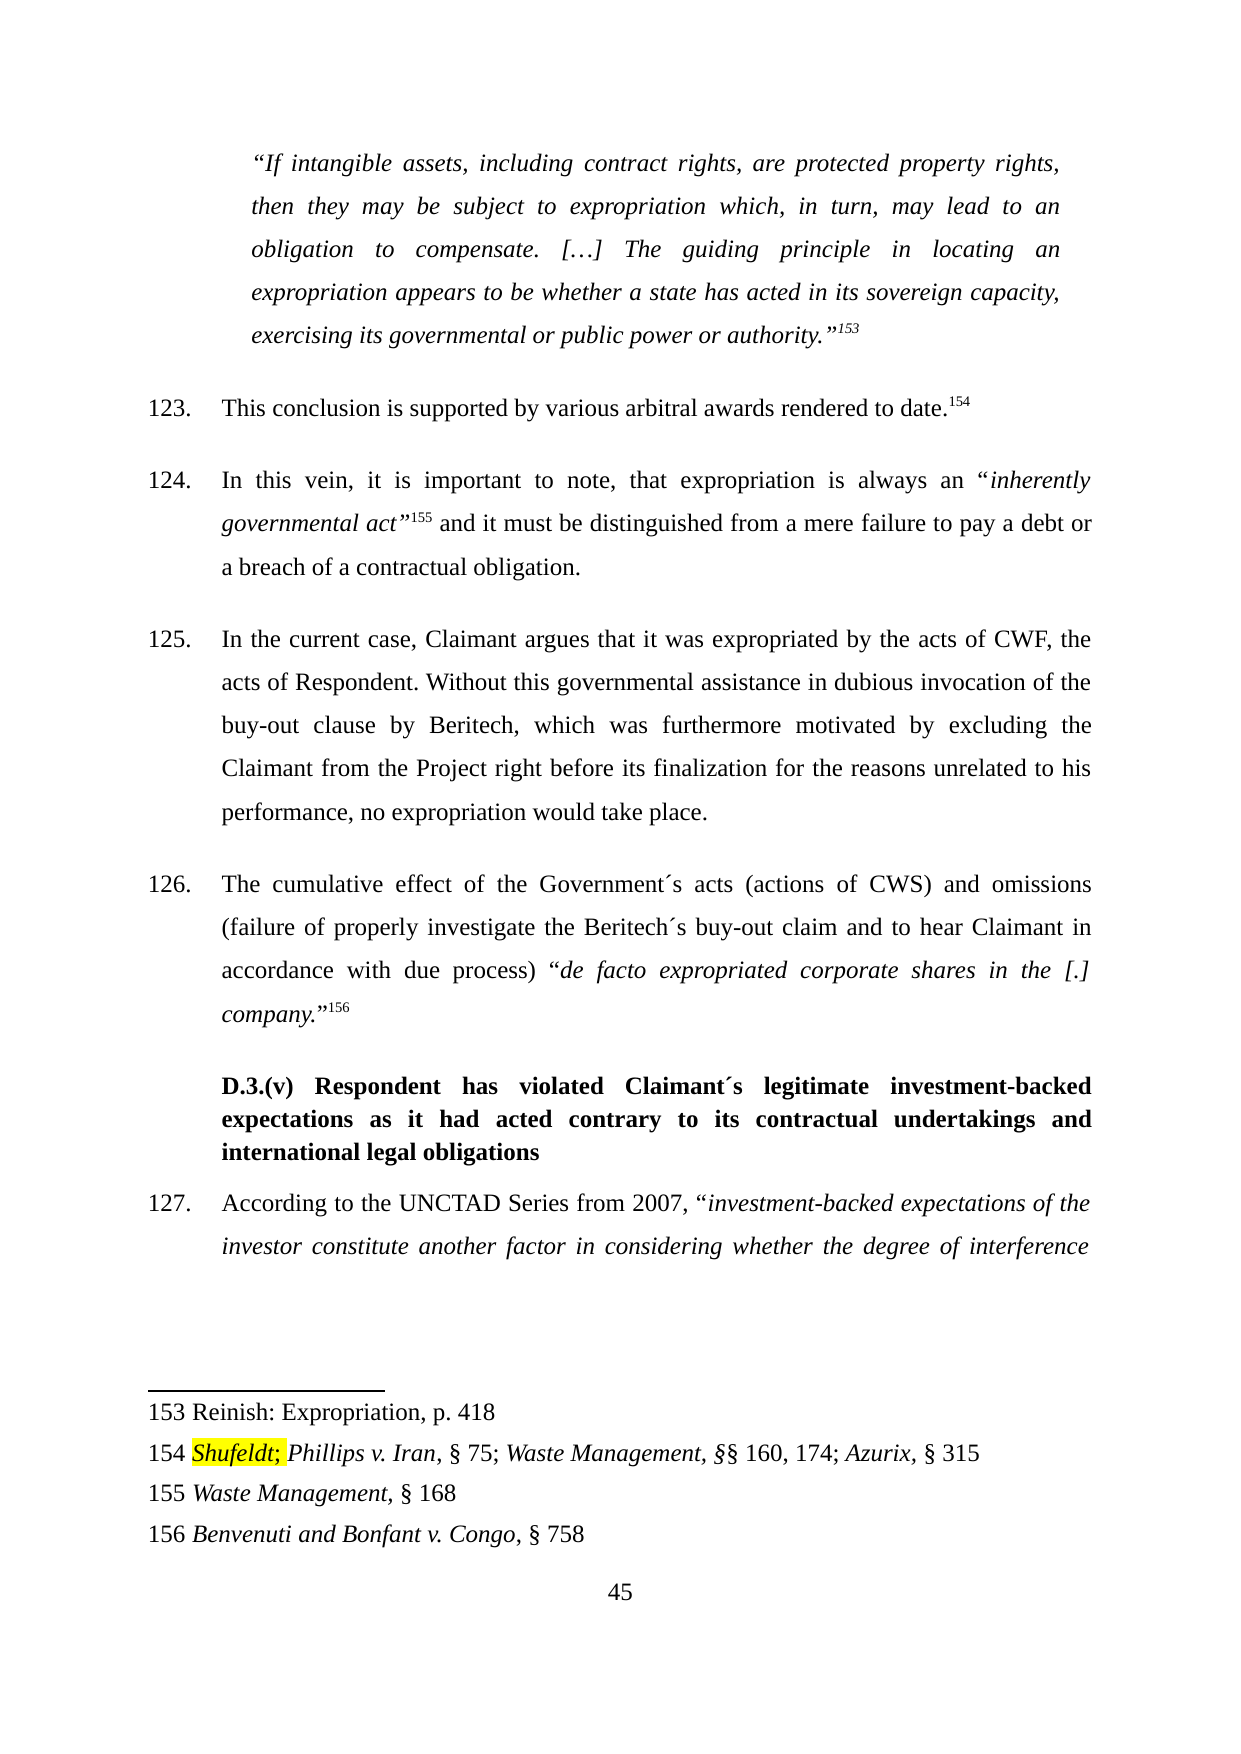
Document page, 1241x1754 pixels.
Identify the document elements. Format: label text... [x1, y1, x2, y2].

list In the current case, Claimant argues that it was expropriated by the acts of CWF, the acts of Respondent. Without this governmental assistance in dubious invocation of the buy-out clause by Beritech, which was furthermore motivated by excluding the Claimant from the Project right before its finalization for the reasons unrelated to his performance, no expropriation would take place. [148, 624, 1093, 825]
subtitle D.3.(v) Respondent has violated Claimant´s legitimate investment-backed expectations as it had acted contrary to its contractual undertakings and international legal obligations [221, 1071, 1093, 1166]
list The cumulative effect of the Government´s acts (actions of CWS) and omissions (failure of properly investigate the Beritech´s buy-out claim and to hear Claimant in accordance with due process) “de facto expropriated corporate shares in the [.] company.” [148, 869, 1093, 1027]
text “If intangible assets, including contract rights, are protected property rights, then they may be subject to expropriation which, in turn, may lead to an obligation to compensate. […] The guiding principle in locating an expropriation appears to be whether a state has acted in its sovereign capacity, exercising its governmental or public power or authority.” [251, 148, 1063, 349]
list Shufeldt; Phillips v. Iran, § 75; Waste Management, §§ 160, 174; Azurix, § 315 [148, 1438, 1093, 1466]
list In this vein, it is important to note, that expropriation is always an “inherently governmental act” and it must be distinguished from a mere failure to pay a debt or a breach of a contractual obligation. [148, 465, 1093, 580]
list This conclusion is supported by various arbitral awards rendered to date. [148, 393, 1093, 421]
text Reinish: Expropriation, p. 418 [148, 1397, 1093, 1426]
list Waste Management, § 168 [148, 1478, 1093, 1507]
list Benvenuti and Bonfant v. Congo, § 758 [148, 1519, 1093, 1547]
list According to the UNCTAD Series from 2007, “investment-backed expectations of the investor constitute another factor in considering whether the degree of interference [148, 1188, 1093, 1260]
